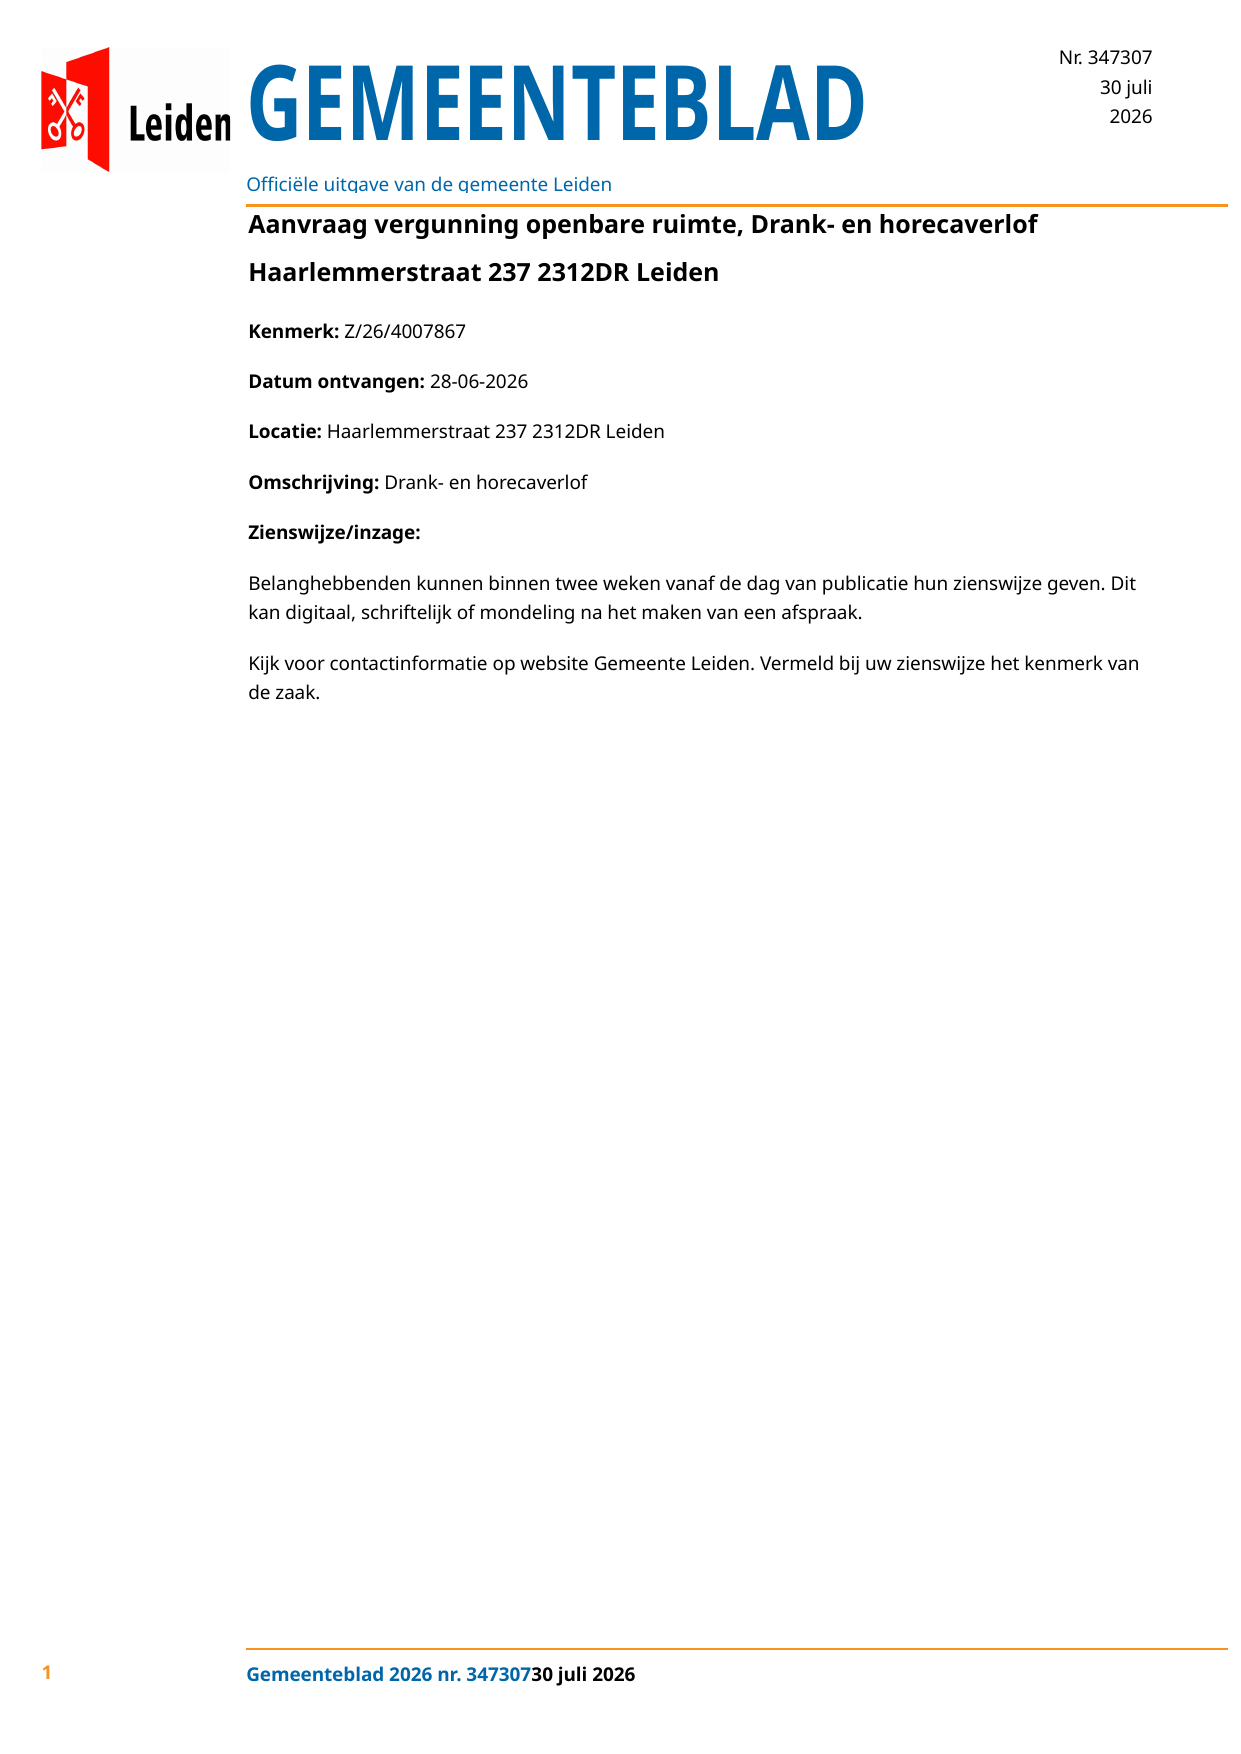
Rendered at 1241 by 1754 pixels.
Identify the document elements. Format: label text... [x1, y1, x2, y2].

text Locatie: Haarlemmerstraat 237 2312DR Leiden [248, 419, 1152, 444]
picture [41, 47, 231, 172]
text Zienswijze/inzage: [248, 519, 1152, 545]
text Aanvraag vergunning openbare ruimte, Drank- en horecaverlof Haarlemmerstraat 237 2312DR Leiden [248, 207, 1152, 288]
text Kenmerk: Z/26/4007867 [248, 318, 1152, 344]
text Kijk voor contactinformatie op website Gemeente Leiden. Vermeld bij uw zienswijze het kenmerk van de zaak. [248, 650, 1152, 705]
text Datum ontvangen: 28-06-2026 [248, 368, 1152, 394]
text Omschrijving: Drank- en horecaverlof [248, 469, 1152, 495]
text Belanghebbenden kunnen binnen twee weken vanaf de dag van publicatie hun zienswijze geven. Dit kan digitaal, schriftelijk of mondeling na het maken van een afspraak. [248, 570, 1152, 625]
